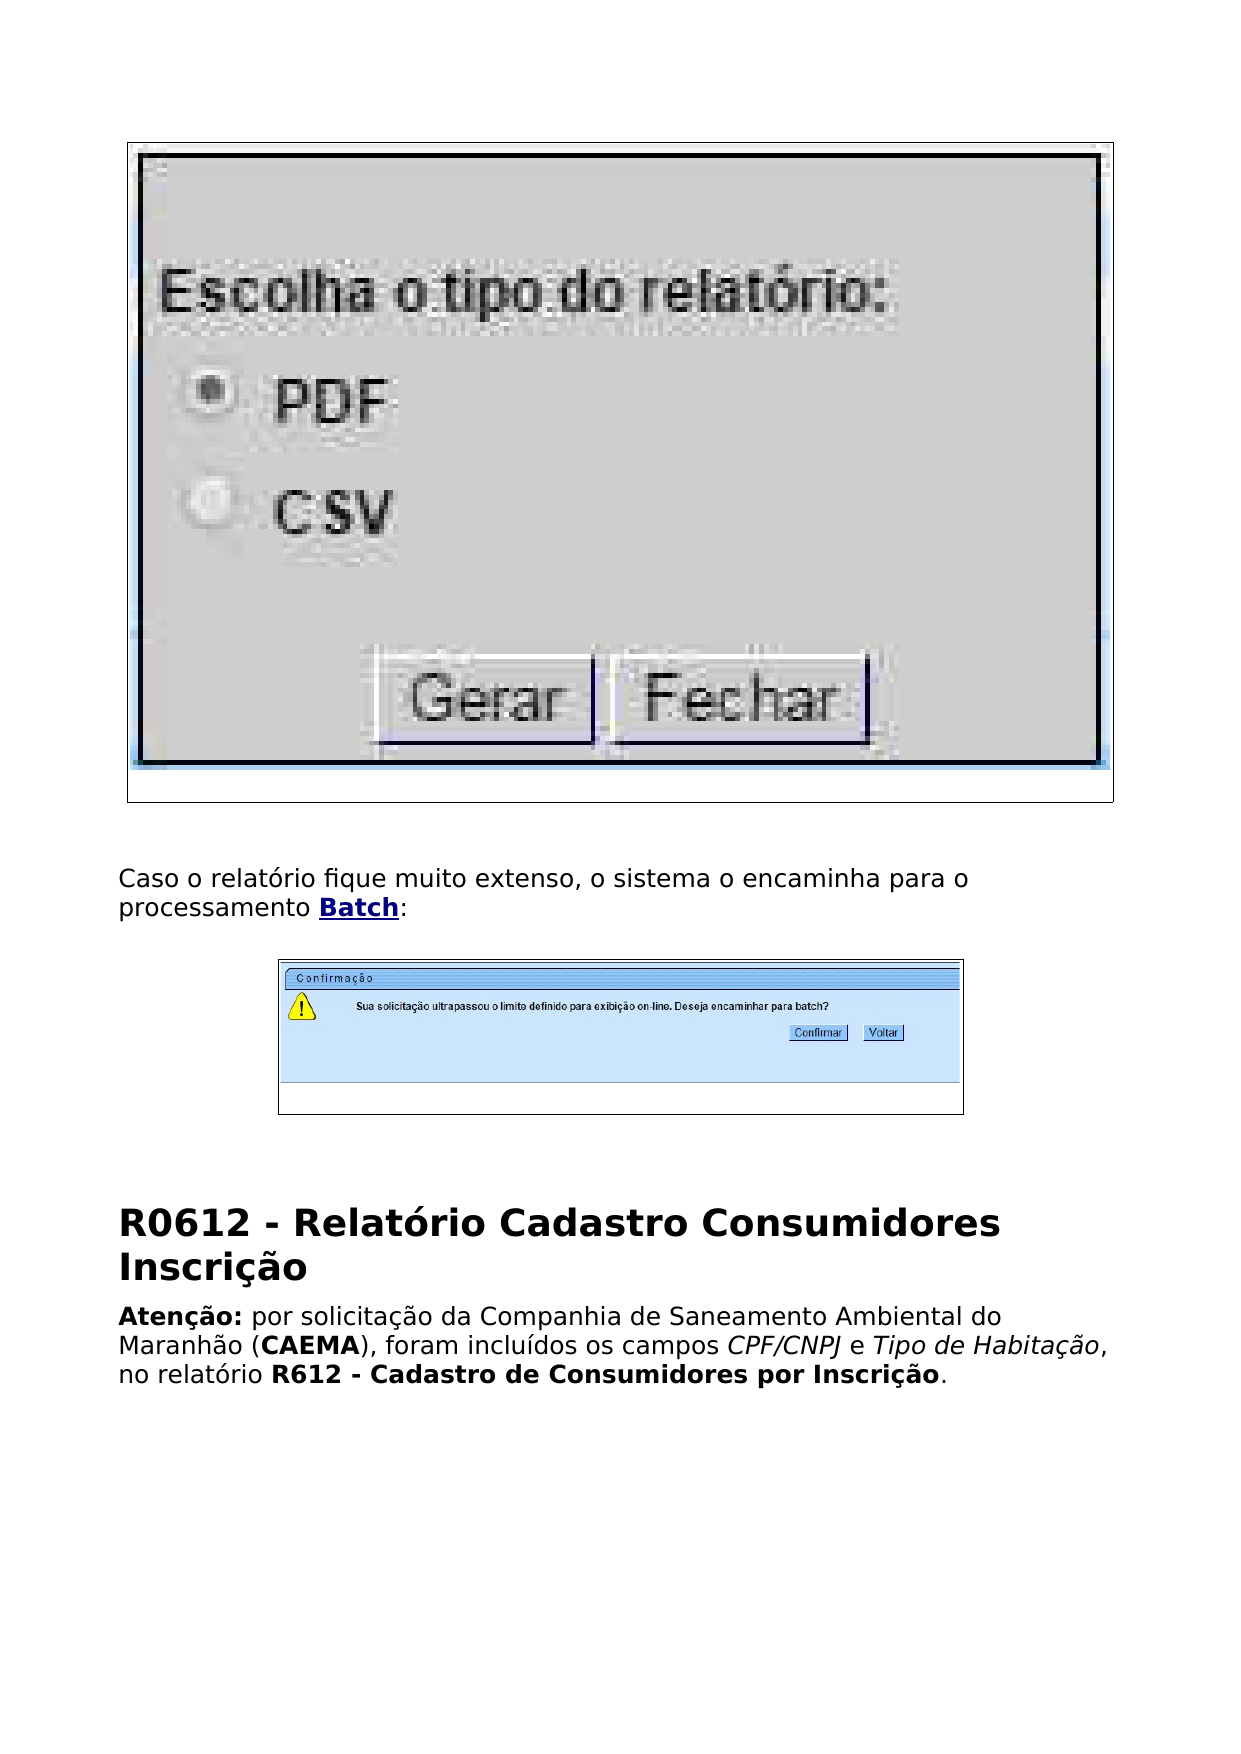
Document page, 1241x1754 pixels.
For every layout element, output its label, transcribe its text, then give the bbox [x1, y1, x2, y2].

subtitle R0612 - Relatório Cadastro Consumidores Inscrição [118, 1202, 1122, 1289]
picture [280, 961, 960, 1083]
table_header [128, 143, 1113, 802]
table_header [279, 960, 963, 1114]
text Atenção: por solicitação da Companhia de Saneamento Ambiental do Maranhão (CAEMA), foram incluídos os campos CPF/CNPJ e Tipo de Habitação, no relatório R612 - Cadastro de Consumidores por Inscrição. [118, 1302, 1122, 1389]
text Caso o relatório fique muito extenso, o sistema o encaminha para o processamento Batch: [118, 864, 1122, 922]
picture [129, 144, 1111, 770]
